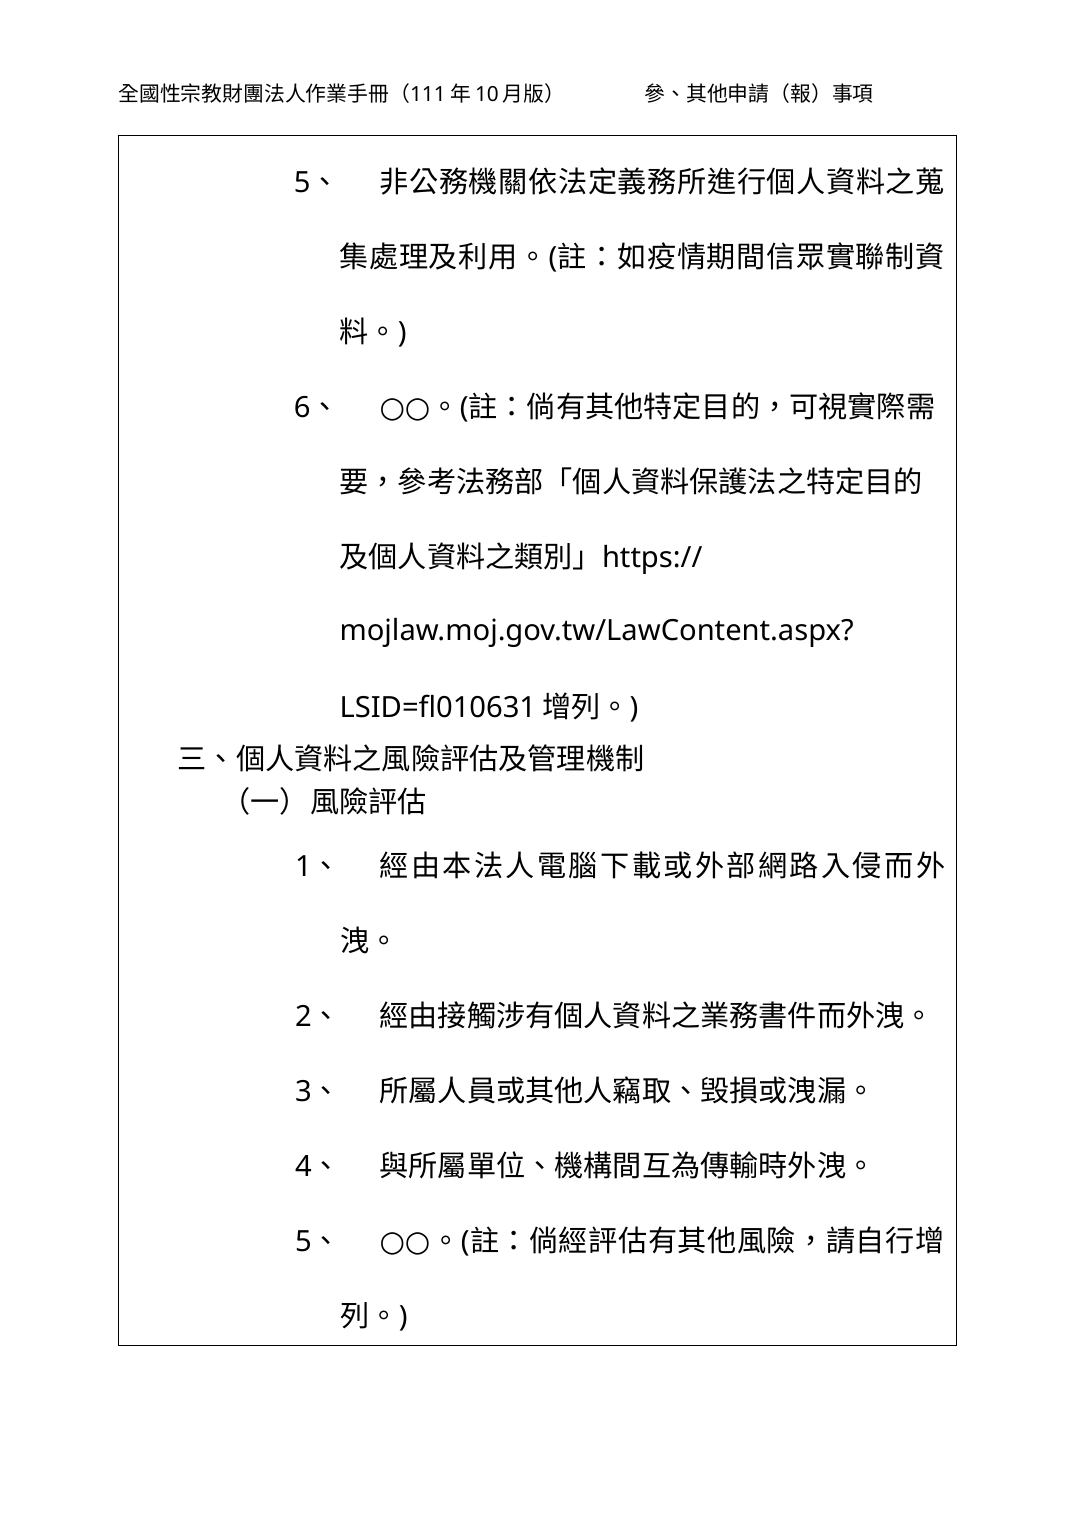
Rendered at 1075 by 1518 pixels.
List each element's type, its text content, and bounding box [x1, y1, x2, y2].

table_header 財團法人○○○ 個人資料檔案安全維護計畫 訂定（或修訂)日期：中華民國○年○月○日 壹、依據： 個人資料保護法第27條第3項及內政部指定宗教團體個人資料檔案安全維護管理辦法第4條。 貳、目的： 落實個人資料檔案之安全維護及管理，防止被竊取、竄改、毀損、滅失或洩漏。 參、組織規模及特性 負責人：○○○ 主事務所地址：○○ 所屬人員人數：約○○人(註：包括管理組織人員、職員、 同工、志工、所屬傳教人員、信徒、會員) 四、保有個人資料數量：約○○筆 肆、個人資料檔案之安全維護管理措施 配置管理之人員及資源 管理人員： 配置人數：○○人(至少1名)。 2、職責：負責規劃、訂定、修正及執行本計畫及處理方法等相關事項，並每○○日(或週、月、年)向○○(請填負責人或管理組織名稱)提出報告。 預算：每年約新臺幣○○元。（註：包含管理人員薪資、設備費用等，請依實際狀況填寫） 蒐集、處理及利用個人資料之範圍及特定目的 個人資料範圍： 指本法人蒐集、處理及利用之自然人姓名、出生年月日、國民身分證統一編號、護照號碼、聯絡方式及其他得以直接或間接方式識別該個人之資料(註：可參考個人資料保護法第2條第1款填寫)。 蒐集、處理及利用個人資料之特定目的： 人事管理。 宗教、非營利組織業務。 法人對董事、監察人、管理委員會成員及其他成員名冊之內部管理。 社會服務或社會工作。 非公務機關依法定義務所進行個人資料之蒐集處理及利用。(註：如疫情期間信眾實聯制資料。) ○○。(註：倘有其他特定目的，可視實際需要，參考法務部「個人資料保護法之特定目的及個人資料之類別」https://mojlaw.moj.gov.tw/LawContent.aspx?LSID=fl010631增列。) 個人資料之風險評估及管理機制 風險評估 經由本法人電腦下載或外部網路入侵而外洩。 經由接觸涉有個人資料之業務書件而外洩。 所屬人員或其他人竊取、毁損或洩漏。 與所屬單位、機構間互為傳輸時外洩。 ○○。(註：倘經評估有其他風險，請自行增列。) 管理機制 適度設定所屬人員權限，並妥適保管文件。 每○○日(或週、月、年)進行網路資訊安全維護及控管。 電子檔案資料視實際需要加密。 加強對所屬人員及設備之管理。 ○○。(註：可依實際情形自行增列。) 事故之預防、通報及應變機制 預防： 指定專人辦理安全維護事項，防止本法人保有之個人資料被竊取、竄改、毀損、滅失或洩漏。 本法人保有之個人資料檔案，限承辦人員使用或存取，使用或存取範圍限與其本身業務相關，且存取檔案時須鍵入其個人之使用者代碼及識別密碼。非承辦人員參閱、使用或存取相關個人資料檔案或書件時，應經負責人或經授權之管理人員同意。 存有個人資料之儲存媒體(含可攜式媒體)，視必要性採取適當之加密機制；存有個人資料之紙本文件於不使用或下班時，遵守桌面淨空，置於抽屜或儲櫃並上鎖。 存有個人資料之紙本及存放媒介物於報廢汰換或轉作其他用途前，確實刪除資料或格式化，或採物理方式破壞、銷毀。 電腦系統安裝防毒軟體並定期更新病毒碼，避免惡意程式與系統漏洞對作業系統之威脅。 對內或對外從事個人資料傳輸時，加強管控避免外洩。 加強所屬人員教育宣導，並嚴加管制。 ○○。(註：可依實際情形自行增列。) 通報及應變： 本法人所屬人員發現個人資料遭竊取、竄改、毀損、滅失或洩漏等安全事故時，即時向○○(請填負責人或管理組織名稱)通報；發生安全事故之個人資料達5,000筆者，自發現時起72小時內，以內政部訂頒之「個人資料事故通報及紀錄表」通報內政部。 發生個人資料安全事故時，儘速以適當方式通知當事人事故發生之事實、已採取之處理措施以及本法人窗口電話等資訊。 發生個人資料安全事故後，針對事故發生原因研議改進措施。 ○○。(註：可依實際情形自行增列。) 個人資料蒐集、處理及利用之內部管理措施 所屬人員直接向當事人蒐集個人資料時，明確告知當事人以下事項： 本法人名稱。 蒐集目的。 個人資料之類別。(註：可參考法務部「個人資料保護法之特定目的及個人資料之類別」https://mojlaw.moj.gov.tw/LawContent.aspx?LSID=fl010631。) 個人資料利用之期間、地區、對象及方式。 當事人得向本法人請求閱覽、製給複製本、補充或更正、停止蒐集、處理、利用或刪除其個人資料。 當事人得自由選擇提供個人資料，以及如不提供對其權益之影響。 所蒐集之個人資料非由當事人提供者，應於處理或利用前，向當事人告知其個人資料來源及前項應告知之事項，若當事人表示拒絕提供，應立即停止處理、利用其個人資料。 另本法人保有之個人資料利用期限屆滿時，除因法令規定、執行業務所必須或經當事人書面同意者外，將主動刪除或銷毀其個人資料，並留存相關紀錄。 當事人得向本法人表示拒絕提供，或請求閱覽、製給複製本、補充或更正、停止蒐集、處理、利用或刪除其個人資料之聯絡窗口為○○○；聯絡電話：○○○○○○。以上聯絡資料公告於本法人處所(有網站或其他適當處所者，請增列網站首頁及其他適當地點，如分支機構名稱)。如拒絕當事人行使上述權利，應附理由通知當事人。 負責保管及處理個人資料檔案之人員，其職務有異動時，應將所保管之儲存媒體及有關資料檔案移交。 本法人所屬人員輸出、輸入個人資料時，須鍵入其個人之使用者代碼及識別密碼，並須在使用範圍及使用權限內為之。識別密碼應保密，不得洩漏或與他人共用。 本法人所屬成員退出團體或離職時，主動刪除或銷毀其個人資料，並留存相關紀錄。 指定管理人員每○○日(或週、月、年)清查本法人所保有之個人資料是否符合特定目的，若有非屬特定目的必要範圍之資料，或特定目的消失、期限屆滿而無保存必要者，即予刪除、銷毀或其他適當處置，並留存相關紀錄。 本法人保有之個人資料如需作特定目的外利用，應先行檢視是否符合個人資料保護法第20條第1項但書之規定。 本法人委託他人或其他宗教團體蒐集、處理或利用個人資料時，對受託者為適當之監督並與其明確約定相關監督事項。 ○○。(註：可依實際情形自行增列。) 設備安全管理、資料安全管理及人員管理措施 設備安全管理 指派專人管理儲存個人資料之電腦及其他儲存媒介物，每○○日(或週、月、年)清點、保養維護、資料備份，並注意設備防竊、未經授權攜出等安全措施。 重要個人資料備份應異地存放，並建置防止個人資料遭竊取、竄改、損毀、滅失或洩漏等事故之機制。 建置個人資料之個人電腦，不得直接作為公眾查詢之前端工具。 電腦、自動化機器或其他儲存媒介物需報廢汰換或轉作其他用途時，檢視個人資料是否確實刪除。 (註：可依實際情形自行增列。) 資料安全管理 資通訊系統存取個人資料之管控： 於儲存個人資料之電腦設置識別密碼、保護程式密碼及相關安全措施。 個人資料檔案使用完畢應即關閉檔案，不得任其停留於螢幕上。 每○○日(週、月、年)進行防毒、掃毒等必要之安全措施。 重要個人資料檔案應另加設密碼，非經陳報○○(請填負責人、管理組織或其他經授權之人員，依實際情形填寫)核可不得存取。 所屬人員非經本法人○○(請填負責人、管理組織或其他經授權之人員，依實際情形填寫)核可，不得任意複製本法人保有之個人資料檔案。 本法人蒐集、處理或利用個人資料達1萬筆以上時，設置使用者身分確認及保護機制、個人資料顯示之隱碼機制(註：如將身分證字號末4碼以****標示，或將姓名其中1個字以〇標示)、網際網路傳輸之安全加密機制、個人資料檔案與資料庫之存取控制及保護監控措施，防止外部網路入侵對策及非法或異常使用行為之監控及因應機制。 ○○。(註：可依實際情形自行增列。) 紙本資料之保管： 記載有個人資料之紙本文件，在未使用時存放於公文櫃內並上鎖。所屬人員非經○○(請填負責人、管理組織或其他經授權之人員，依實際情形填寫)核可，不得任意複製、拍攝或影印。 丟棄記載有個人資料之紙本文件時，應先以碎紙設備進行處理。 ○○。(註：可依實際情形自行增列。) 人員管理 依業務需求適度設定所屬人員(註：例如主管、非主管人員)對個人資料蒐集、處理及利用之不同權限。 所屬人員登錄電腦之識別密碼，每○○日(或週、月)變更1次。 所屬人員應妥善保管個人資料之儲存媒介物，執行業務時依個人資料保護法規定蒐集、處理及利用個人資料。 本法人與所屬人員間之勞務、承攬及委任契約均列入保密條款及違約罰則，以促使其遵守個人資料保密義務（含契約終止後）。 所屬人員離職時，應即取消其登錄電腦之使用者代碼（帳號）及識別密碼。其在職期間所持有之個人資料應確實移交，不得私自複製、留存並在外繼續利用。 承辦相關業務之所屬成員每○○日（或週、月）變更識別密碼1次，並於變更識別密碼後始可繼續使用電腦。 ○○。(註：可依實際情形自行增列。) 認知宣導及教育訓練 每年派遣所屬人員○人參與相關單位辦理之個人資料保護法宣導或數位學習教育訓練至少○小時(或每年自行辦理個人資料保護法基礎認知宣導及教育訓練○次，請依實際情況填寫)。參加或自辦教育訓練應留存相關紀錄或佐證資料（例如：簽到表或照片等佐證資料）。 對於新進人員給予特別指導，確保其明瞭個人資料保護相關法令規定及責任範圍。 ○○。(註：可依實際情形自行增列。) 個人資料安全維護稽核機制 本法人每半年進行1次本計畫及處理方法執行情形之檢查，檢查結果向負責人(或管理組織)提出報告，相關文件至少保存5年。 若檢查結果不符合法令或有不符合法令之虞，依下項事項規劃改善措施： 確認不符合法令之內容及發生原因。 提出改善及預防措施方案。 紀錄檢查情形及結果。 ○○。(註：可依實際情形自行增列。) 使用紀錄、軌跡資料及證據保存 本法人建置個人資料之電腦，其個人資料使用查詢紀錄，需每年(或每○月)備份並設定密碼，儲存該紀錄之儲存媒介物保存於適當處所以供備查。(註：本項請依實際情形填寫) 個人資料使用紀錄以紙本登記者，應存放於公文櫃內並上鎖，非經○○(請填負責人、管理組織或其他經授權之人員，依實際情形填寫)核可，不得任意取出。 以上使用紀錄、軌跡資料及相關證據至少留存5年。 個人資料安全維護之整體持續改善 本法人將隨時參酌業務及執行本計畫狀況、社會輿情、技術發展及相關法規定修等因素，檢討本計畫是否合宜，必要時予以修正，並於修正後15日內報內政部備查。 業務終止後之個人資料處理方法 本法人解散或經主管機關廢止登記後，所保有之個人資料依下列方式處理，不再繼續使用，並將相關紀錄報送內政部： 銷毀：銷毀之方法(註：如將紙本資料送焚化或以碎紙機絞碎，儲存於電腦磁碟及其他媒介物之資料，以消磁、折斷光碟片、擊毀硬碟等物理方式破壞等)、時間、地點及證明銷毀之方式(註：如執行銷毀之佐證照片或影片，請標註日期、地點）。 移轉：移轉之原因(註：如與其他團體合併、業務由其他團體辦理等)、對象、方法(註：如紙本移交，或以電腦磁碟、磁帶、光碟片、微縮片、積體電路晶片等儲存媒介物傳遞)、時間、地點及受移轉對象得保有該項個人資料之合法依據(註：如依據個人資料保護法第○○條規定)。 ○○(註：倘採用其他刪除、停止處理或利用個人資料之方法，請依實際情形填寫方法、時間或地點)。 [119, 136, 956, 1345]
